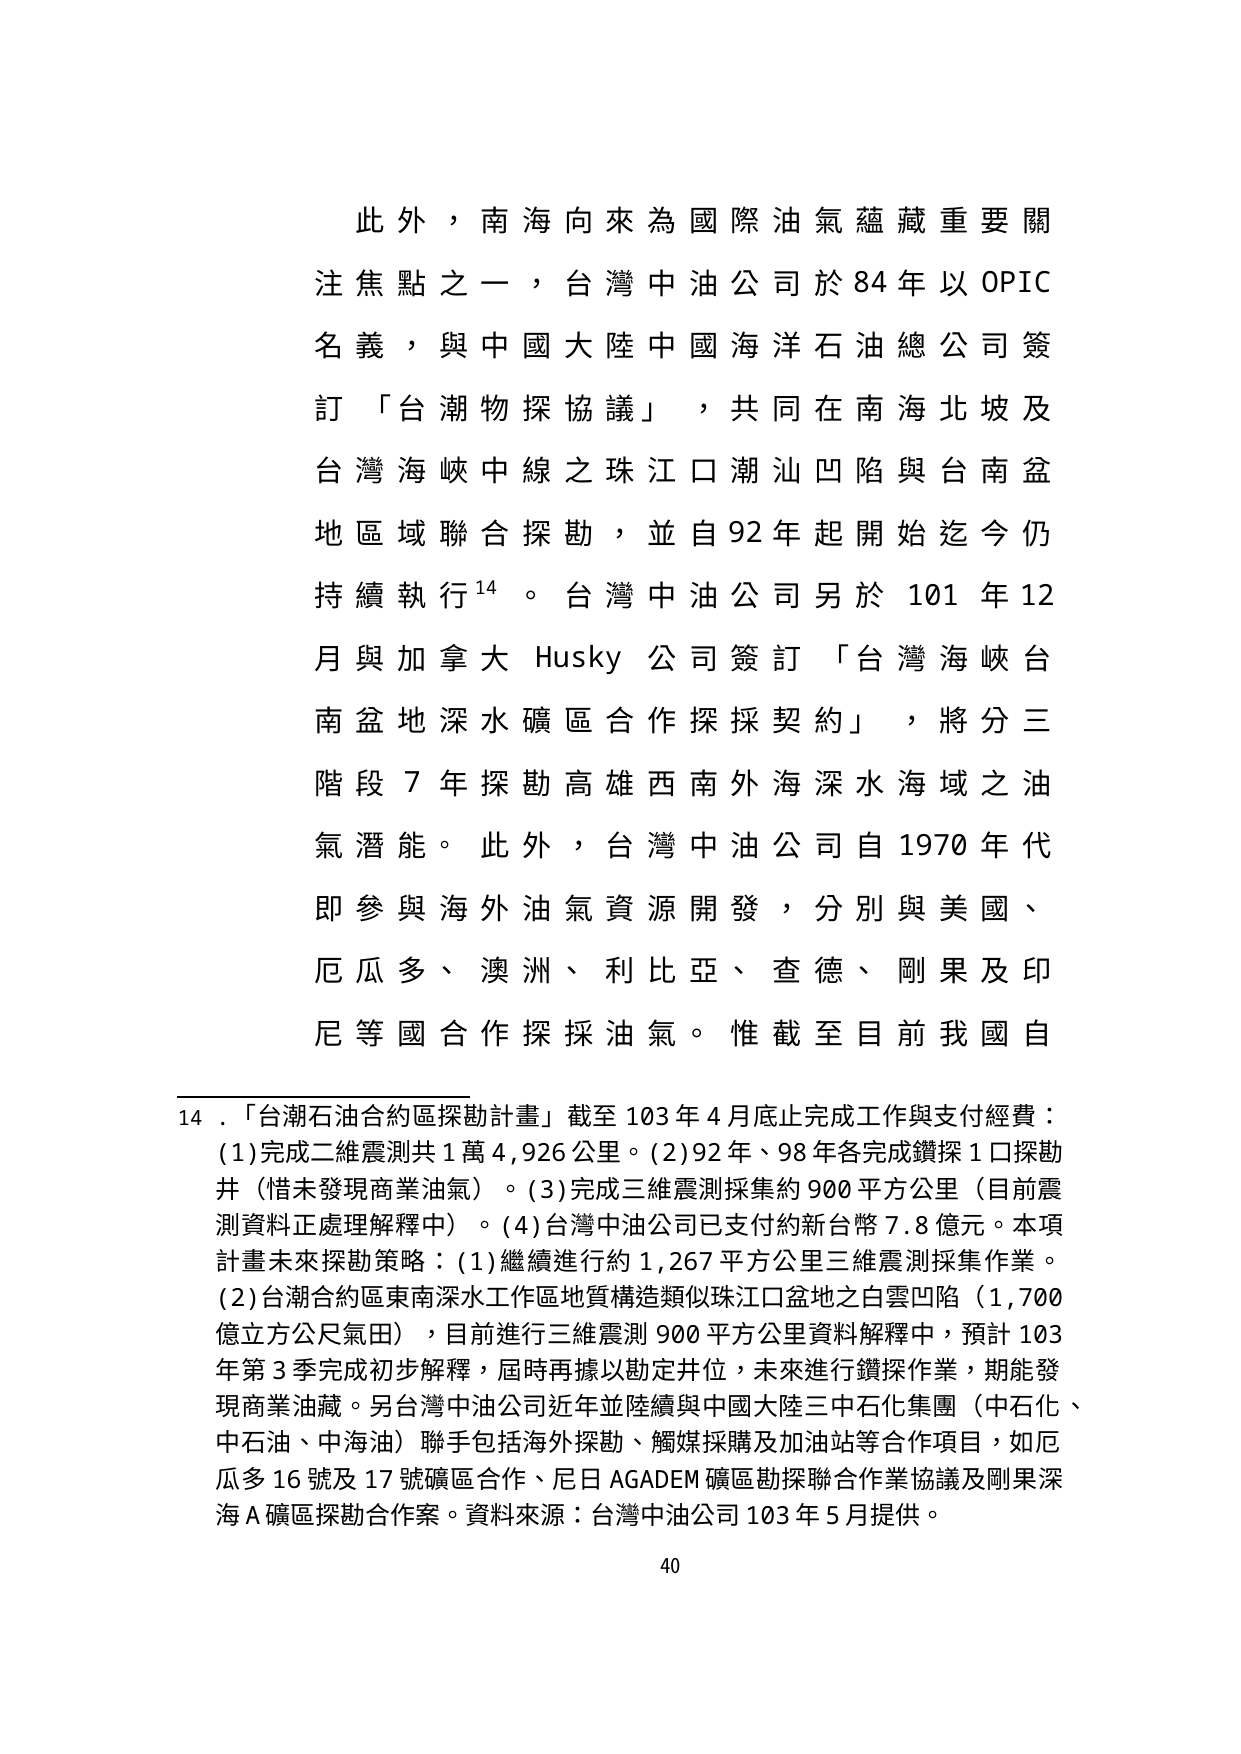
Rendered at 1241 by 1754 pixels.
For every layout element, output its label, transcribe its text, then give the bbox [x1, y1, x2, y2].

text .「台潮石油合約區探勘計畫」截至103年4月底止完成工作與支付經費：(1)完成二維震測共1萬4,926公里。(2)92年、98年各完成鑽探1口探勘井（惜未發現商業油氣）。(3)完成三維震測採集約900平方公里（目前震測資料正處理解釋中）。(4)台灣中油公司已支付約新台幣7.8億元。本項計畫未來探勘策略：(1)繼續進行約1,267平方公里三維震測採集作業。(2)台潮合約區東南深水工作區地質構造類似珠江口盆地之白雲凹陷（1,700億立方公尺氣田），目前進行三維震測900平方公里資料解釋中，預計103年第3季完成初步解釋，屆時再據以勘定井位，未來進行鑽探作業，期能發現商業油藏。另台灣中油公司近年並陸續與中國大陸三中石化集團（中石化、中石油、中海油）聯手包括海外探勘、觸媒採購及加油站等合作項目，如厄瓜多16號及17號礦區合作、尼日AGADEM礦區勘探聯合作業協議及剛果深海A礦區探勘合作案。資料來源：台灣中油公司103年5月提供。 [177, 1097, 1063, 1532]
text 此外，南海向來為國際油氣蘊藏重要關注焦點之一，台灣中油公司於84年以OPIC名義，與中國大陸中國海洋石油總公司簽訂「台潮物探協議」，共同在南海北坡及台灣海峽中線之珠江口潮汕凹陷與台南盆地區域聯合探勘，並自92年起開始迄今仍持續執行。台灣中油公司另於101年12月與加拿大Husky公司簽訂「台灣海峽台南盆地深水礦區合作探採契約」，將分三階段7年探勘高雄西南外海深水海域之油氣潛能。此外，台灣中油公司自1970年代即參與海外油氣資源開發，分別與美國、厄瓜多、澳洲、利比亞、查德、剛果及印尼等國合作探採油氣。惟截至目前我國自 [271, 177, 1058, 1052]
